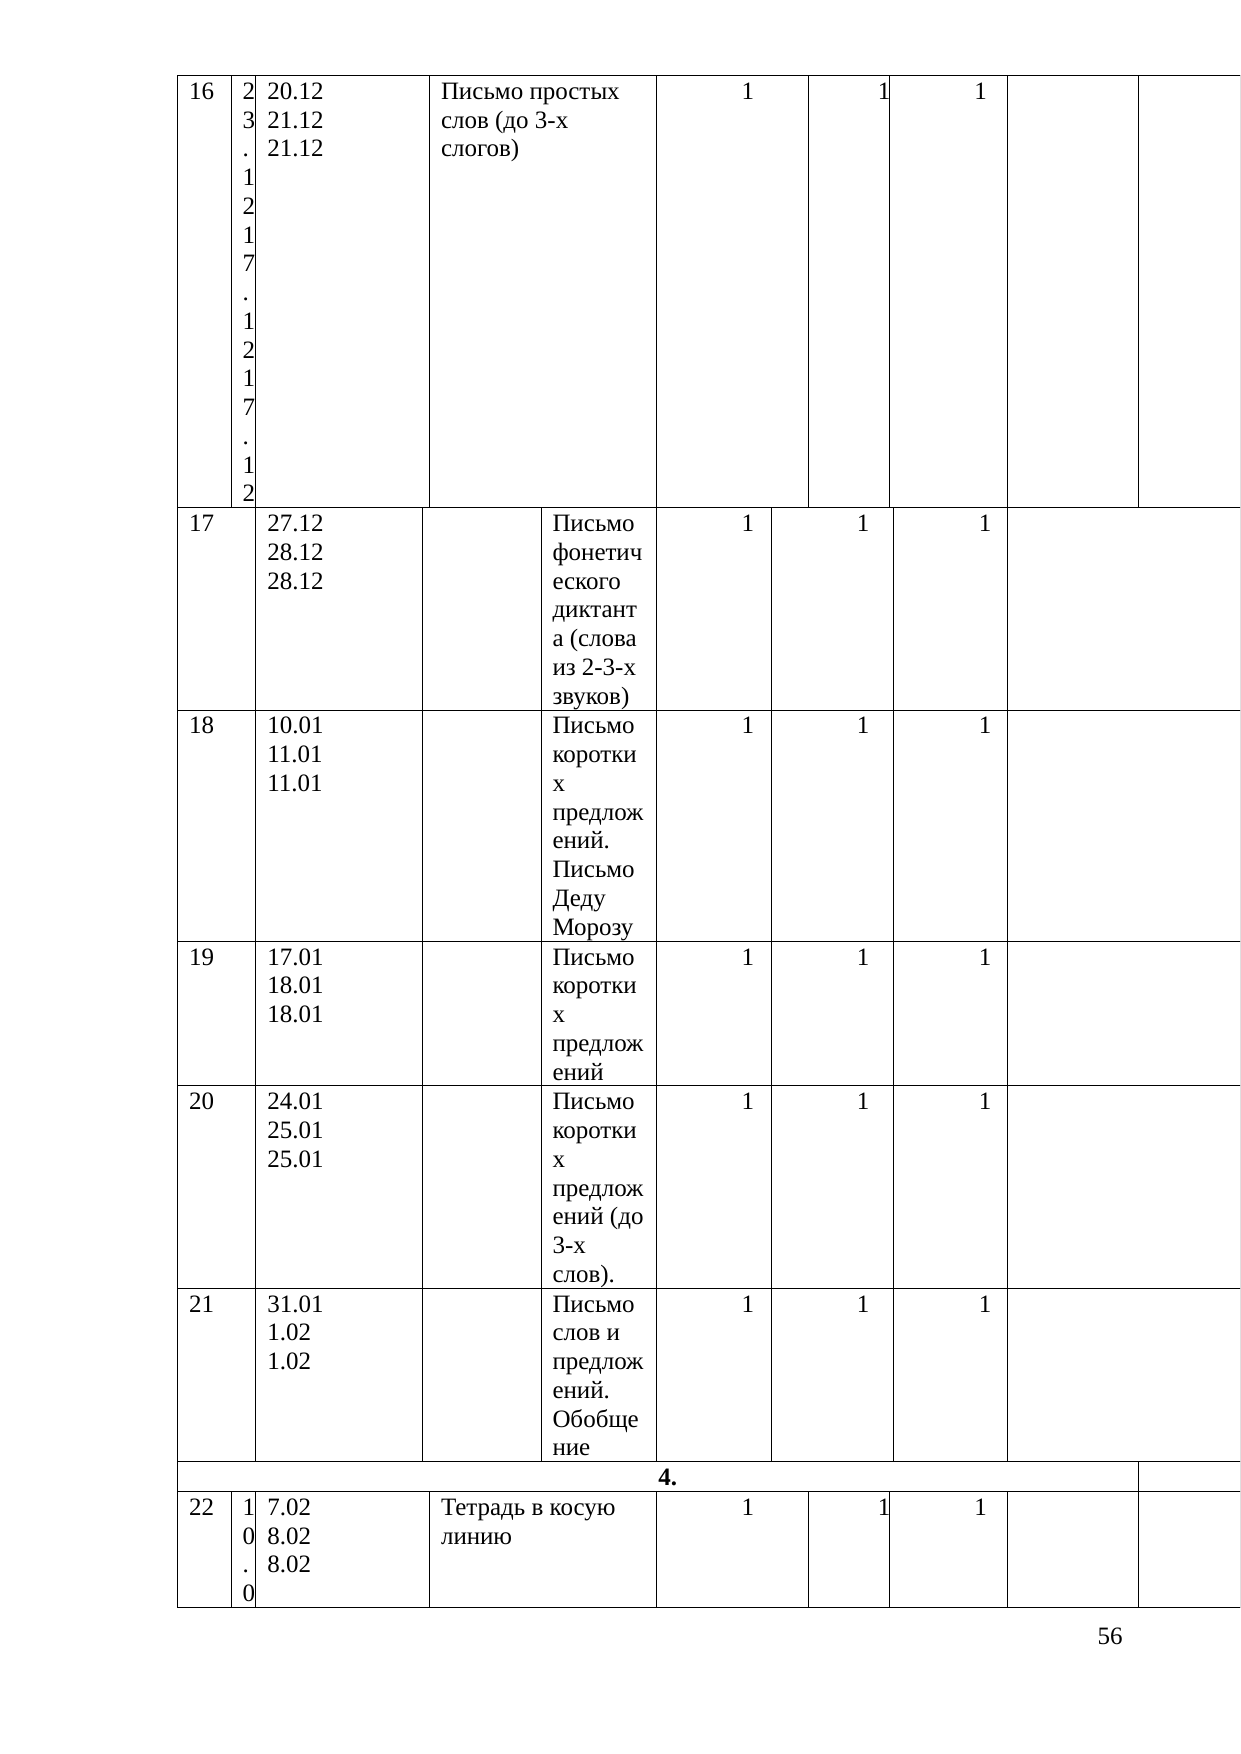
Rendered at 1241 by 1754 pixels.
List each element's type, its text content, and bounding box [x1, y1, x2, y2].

table_cell [1008, 508, 1240, 709]
table_cell 19 [178, 942, 255, 1085]
table_cell 27.12 28.12 28.12 [256, 508, 422, 709]
table_cell 1 [657, 1086, 771, 1288]
table_cell Письмо коротких предложений (до 3-х слов). [542, 1086, 656, 1288]
table_cell [1139, 76, 1240, 507]
table_cell [1008, 942, 1240, 1085]
table_cell 10.01 11.01 11.01 [256, 711, 422, 941]
table_cell [1008, 76, 1138, 507]
table_cell [423, 508, 541, 709]
table_cell Письмо фонетического диктанта (слова из 2-3-х звуков) [542, 508, 656, 709]
table_cell [1008, 1492, 1138, 1607]
table_cell [423, 942, 541, 1085]
table_cell 20.12 21.12 21.12 [256, 76, 429, 507]
table_cell 7.02 8.02 8.02 [256, 1492, 429, 1607]
table_cell Письмо коротких предложений [542, 942, 656, 1085]
table_cell 1 [772, 942, 893, 1085]
table_cell 1 [894, 1086, 1007, 1288]
table_cell 1 [772, 1086, 893, 1288]
table_cell [423, 1086, 541, 1288]
table_cell 1 [772, 508, 893, 709]
table_cell 22 [178, 1492, 231, 1607]
table_cell 1 [657, 1492, 808, 1607]
table_cell [423, 1289, 541, 1461]
table_cell 21 [178, 1289, 255, 1461]
table_cell Письмо простых слов (до 3-х слогов) [430, 76, 656, 507]
table_cell [1008, 1289, 1240, 1461]
table_cell Письмо коротких предложений. Письмо Деду Морозу [542, 711, 656, 941]
table_cell 23.12 17.12 17.12 [232, 76, 255, 507]
table_cell 17 [178, 508, 255, 709]
table_cell 1 [772, 711, 893, 941]
table_cell [423, 711, 541, 941]
table_cell 24.01 25.01 25.01 [256, 1086, 422, 1288]
table_cell 10.0 [232, 1492, 255, 1607]
table_cell 1 [890, 76, 1007, 507]
table_cell 1 [894, 711, 1007, 941]
table_cell 1 [657, 508, 771, 709]
table_cell 1 [657, 76, 808, 507]
table_cell 1 [890, 1492, 1007, 1607]
table_cell [1139, 1492, 1240, 1607]
table_cell 1 [894, 1289, 1007, 1461]
table_cell Тетрадь в косую линию [430, 1492, 656, 1607]
table_cell 18 [178, 711, 255, 941]
table_cell 1 [657, 711, 771, 941]
table_cell 16 [178, 76, 231, 507]
table_cell 17.01 18.01 18.01 [256, 942, 422, 1085]
table_cell Письмо слов и предложений. Обобщение [542, 1289, 656, 1461]
table_cell 1 [657, 1289, 771, 1461]
table_cell 1 [894, 508, 1007, 709]
table_cell [1139, 1462, 1240, 1491]
table_cell 1 [809, 1492, 889, 1607]
table_cell [178, 1462, 1138, 1491]
table_cell [1008, 711, 1240, 941]
table_cell 31.01 1.02 1.02 [256, 1289, 422, 1461]
table_cell 1 [657, 942, 771, 1085]
table_cell 1 [772, 1289, 893, 1461]
table_cell [1008, 1086, 1240, 1288]
table_cell 1 [894, 942, 1007, 1085]
table_cell 1 [809, 76, 889, 507]
table_cell 20 [178, 1086, 255, 1288]
